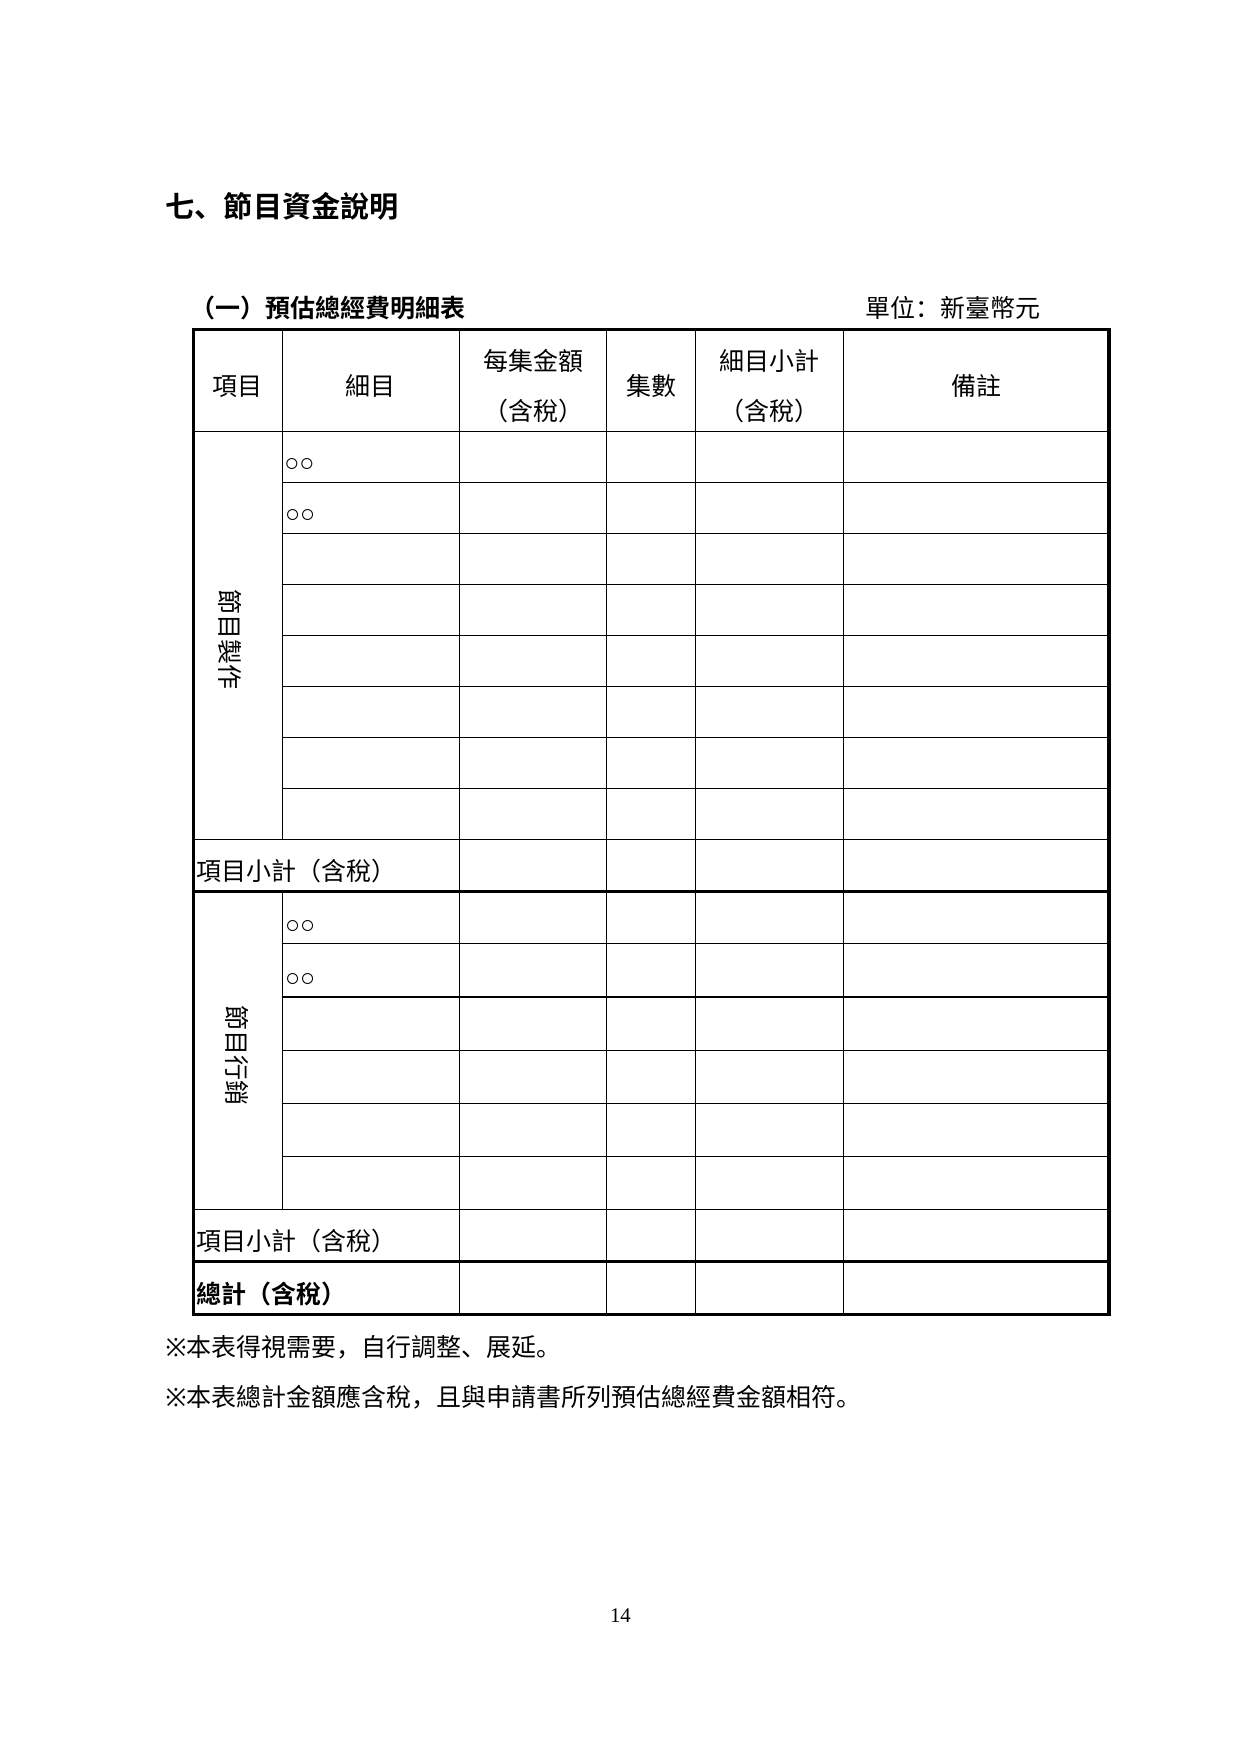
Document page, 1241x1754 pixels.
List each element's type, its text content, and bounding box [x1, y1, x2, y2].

table_header 備註 [844, 331, 1107, 431]
text ※本表得視需要，自行調整、展延。 [165, 1316, 1075, 1366]
table_cell ○○ [283, 944, 459, 996]
table_header 細目小計 （含稅） [696, 331, 843, 431]
text （一）預估總經費明細表 單位：新臺幣元 [190, 278, 1075, 328]
table_cell [696, 944, 843, 996]
table_cell 節目製作 [195, 432, 282, 839]
table_cell [844, 585, 1107, 635]
table_cell [844, 944, 1107, 996]
table_cell [607, 998, 695, 1049]
table_header 集數 [607, 331, 695, 431]
table_cell [607, 483, 695, 533]
table_cell [844, 789, 1107, 839]
table_cell [283, 1051, 459, 1103]
table_cell [283, 998, 459, 1049]
table_cell [283, 534, 459, 584]
table_cell [283, 789, 459, 839]
table_cell [696, 534, 843, 584]
table_cell [460, 840, 606, 890]
table_cell [460, 687, 606, 737]
table_cell [607, 585, 695, 635]
table_cell [696, 840, 843, 890]
table_cell [460, 636, 606, 686]
table_cell [844, 534, 1107, 584]
text ※本表總計金額應含稅，且與申請書所列預估總經費金額相符。 [165, 1366, 1075, 1416]
table_cell [283, 738, 459, 788]
table_cell [844, 636, 1107, 686]
table_cell [607, 432, 695, 482]
table_cell [460, 1104, 606, 1156]
table_cell [460, 998, 606, 1049]
table_cell 項目小計（含稅） [195, 1210, 459, 1260]
table_cell [283, 687, 459, 737]
table_cell [283, 1157, 459, 1209]
table_cell [607, 687, 695, 737]
table_cell [607, 944, 695, 996]
table_cell ○○ [283, 483, 459, 533]
table_cell [696, 1263, 843, 1313]
table_cell [460, 944, 606, 996]
table_cell 總計（含稅） [195, 1263, 459, 1313]
table_header 每集金額 （含稅） [460, 331, 606, 431]
table_cell [460, 1263, 606, 1313]
table_cell [460, 1210, 606, 1260]
table_cell [607, 789, 695, 839]
table_cell [460, 893, 606, 943]
table_cell [696, 636, 843, 686]
table_cell [696, 998, 843, 1049]
table_cell [844, 1157, 1107, 1209]
table_cell [607, 1157, 695, 1209]
table_cell [460, 789, 606, 839]
table_header 細目 [283, 331, 459, 431]
table_cell [844, 1210, 1107, 1260]
table_cell [607, 1051, 695, 1103]
table_cell [844, 1263, 1107, 1313]
table_cell [460, 483, 606, 533]
table_cell [460, 432, 606, 482]
table_cell [696, 585, 843, 635]
table_cell [696, 789, 843, 839]
table_cell [460, 738, 606, 788]
table_cell [607, 1104, 695, 1156]
table_cell [696, 483, 843, 533]
table_cell [460, 1157, 606, 1209]
table_cell [844, 432, 1107, 482]
table_cell [283, 585, 459, 635]
table_cell [607, 893, 695, 943]
table_cell [696, 893, 843, 943]
table_header 項目 [195, 331, 282, 431]
table_cell [607, 1210, 695, 1260]
table_cell [607, 738, 695, 788]
table_cell [696, 1210, 843, 1260]
table_cell [460, 585, 606, 635]
table_cell 節目行銷 [195, 893, 282, 1209]
table_cell [460, 1051, 606, 1103]
table_cell [844, 1051, 1107, 1103]
table_cell [844, 687, 1107, 737]
table_cell [844, 840, 1107, 890]
table_cell [696, 1051, 843, 1103]
table_cell [607, 1263, 695, 1313]
table_cell [696, 1104, 843, 1156]
table_cell [696, 738, 843, 788]
table_cell ○○ [283, 893, 459, 943]
text 七、節目資金說明 [165, 178, 1075, 228]
table_cell ○○ [283, 432, 459, 482]
table_cell [460, 534, 606, 584]
table_cell [844, 893, 1107, 943]
table_cell [844, 483, 1107, 533]
table_cell [283, 636, 459, 686]
table_cell [844, 738, 1107, 788]
table_cell [607, 840, 695, 890]
table_cell [696, 1157, 843, 1209]
table_cell [607, 534, 695, 584]
table_cell [696, 687, 843, 737]
table_cell [607, 636, 695, 686]
table_cell [844, 998, 1107, 1049]
table_cell 項目小計（含稅） [195, 840, 459, 890]
table_cell [844, 1104, 1107, 1156]
table_cell [283, 1104, 459, 1156]
table_cell [696, 432, 843, 482]
